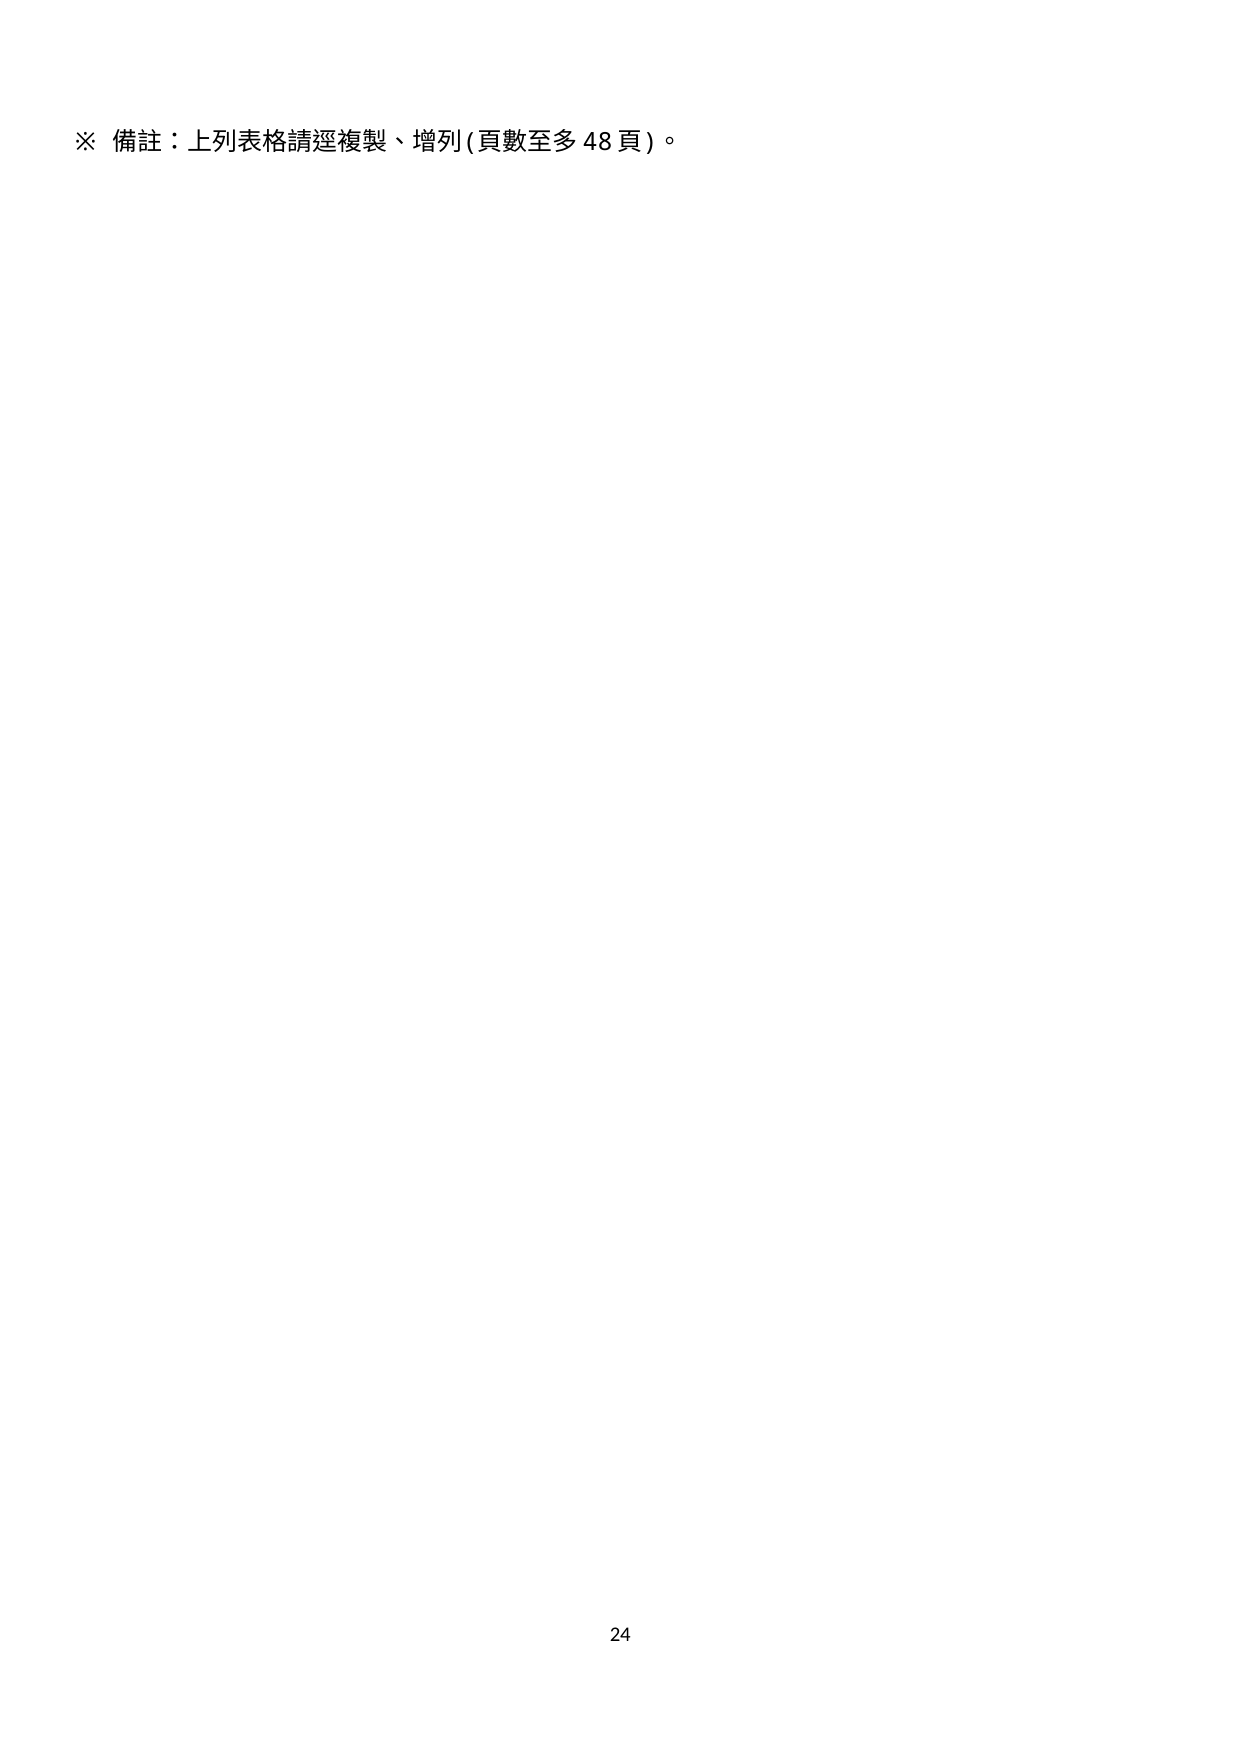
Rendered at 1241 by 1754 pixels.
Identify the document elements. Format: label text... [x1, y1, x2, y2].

list 備註：上列表格請逕複製、增列(頁數至多48頁)。 [75, 97, 1165, 160]
